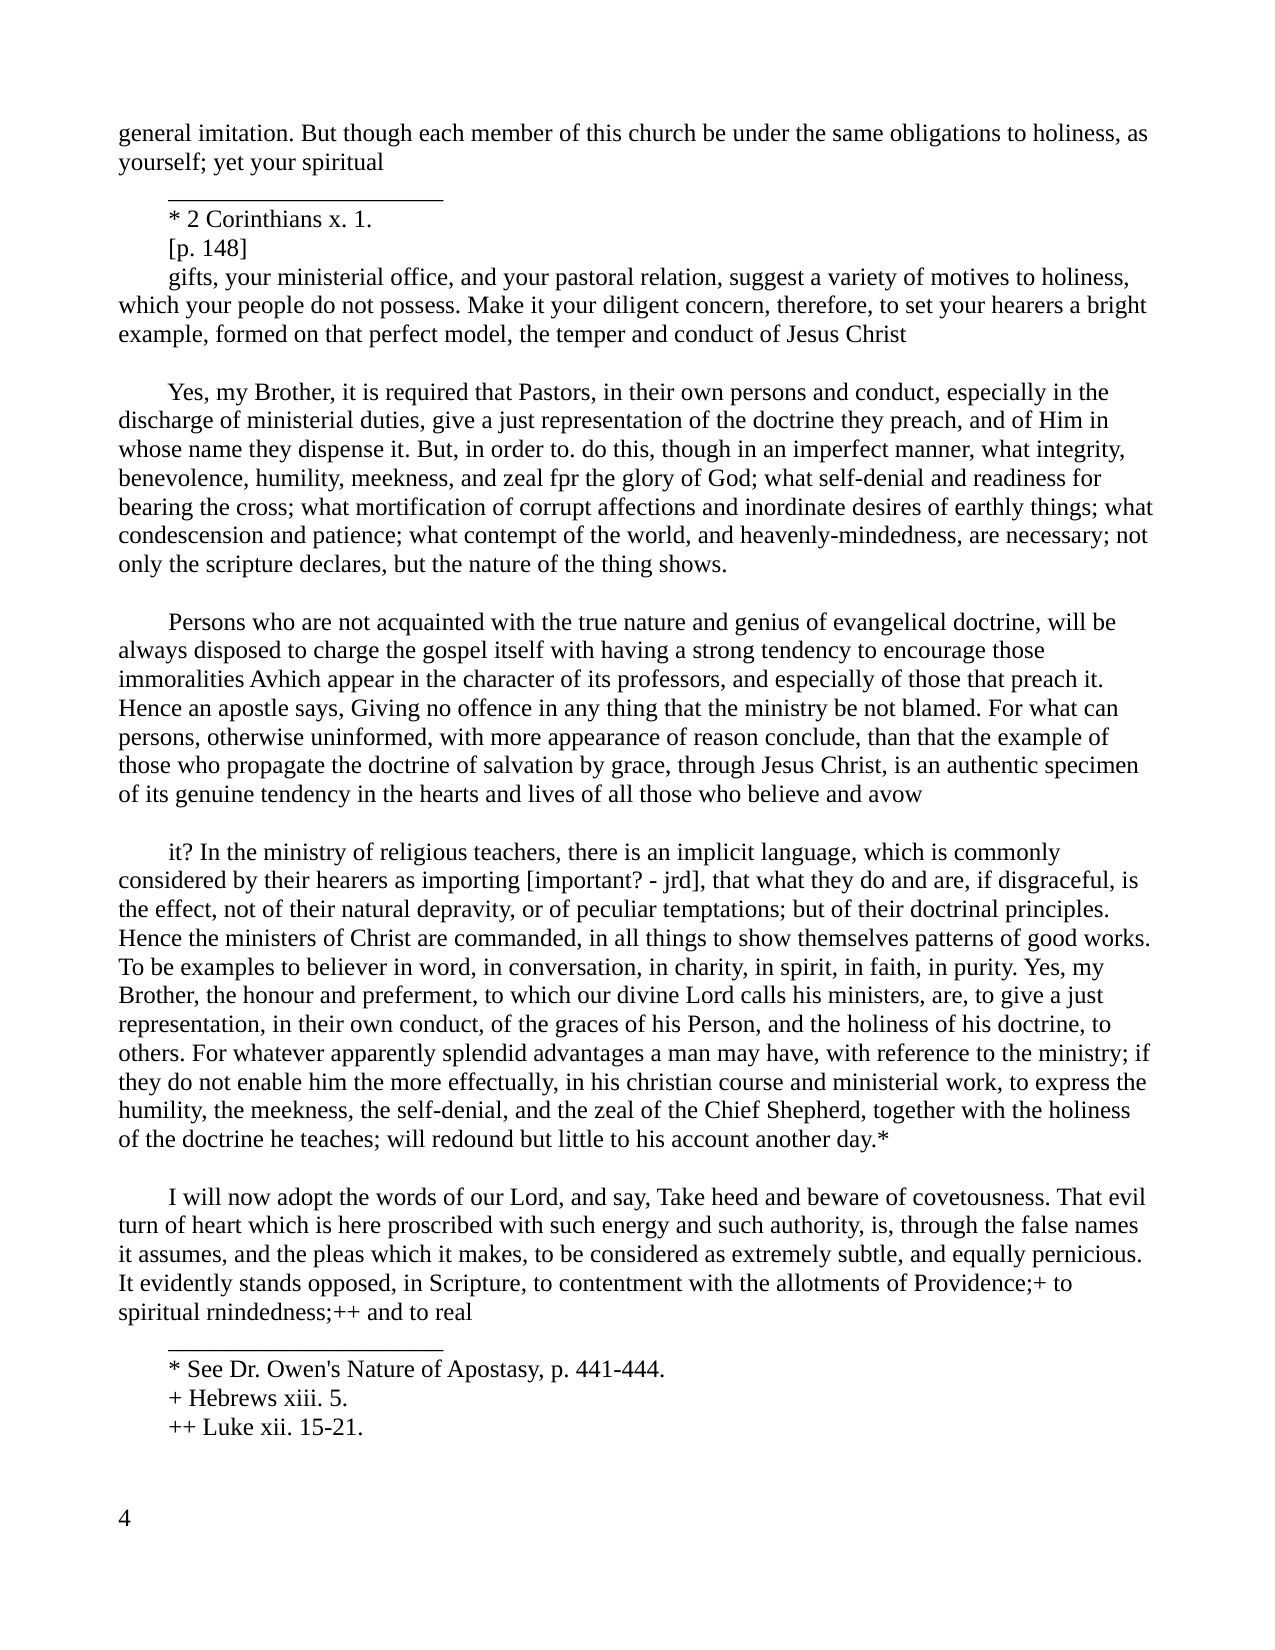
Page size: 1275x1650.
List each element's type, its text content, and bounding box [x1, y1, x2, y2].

text + Hebrews xiii. 5. [118, 1383, 1157, 1412]
text I will now adopt the words of our Lord, and say, Take heed and beware of covetousness. That evil turn of heart which is here proscribed with such energy and such authority, is, through the false names it assumes, and the pleas which it makes, to be considered as extremely subtle, and equally pernicious. It evidently stands opposed, in Scripture, to contentment with the allotments of Providence;+ to spiritual rnindedness;++ and to real [118, 1182, 1157, 1326]
text * See Dr. Owen's Nature of Apostasy, p. 441-444. [118, 1354, 1157, 1383]
text ______________________ [118, 176, 1157, 204]
text gifts, your ministerial office, and your pastoral relation, suggest a variety of motives to holiness, which your people do not possess. Make it your diligent concern, therefore, to set your hearers a bright example, formed on that perfect model, the temper and conduct of Jesus Christ [118, 262, 1157, 348]
text Yes, my Brother, it is required that Pastors, in their own persons and conduct, especially in the discharge of ministerial duties, give a just representation of the doctrine they preach, and of Him in whose name they dispense it. But, in order to. do this, though in an imperfect manner, what integrity, benevolence, humility, meekness, and zeal fpr the glory of God; what self-denial and readiness for bearing the cross; what mortification of corrupt affections and inordinate desires of earthly things; what condescension and patience; what contempt of the world, and heavenly-mindedness, are necessary; not only the scripture declares, but the nature of the thing shows. [118, 377, 1157, 578]
text Persons who are not acquainted with the true nature and genius of evangelical doctrine, will be always disposed to charge the gospel itself with having a strong tendency to encourage those immoralities Avhich appear in the character of its professors, and especially of those that preach it. Hence an apostle says, Giving no offence in any thing that the ministry be not blamed. For what can persons, otherwise uninformed, with more appearance of reason conclude, than that the example of those who propagate the doctrine of salvation by grace, through Jesus Christ, is an authentic specimen of its genuine tendency in the hearts and lives of all those who believe and avow [118, 607, 1157, 808]
text * 2 Corinthians x. 1. [118, 204, 1157, 233]
text general imitation. But though each member of this church be under the same obligations to holiness, as yourself; yet your spiritual [118, 118, 1157, 176]
text ______________________ [118, 1326, 1157, 1354]
text ++ Luke xii. 15-21. [118, 1412, 1157, 1441]
text it? In the ministry of religious teachers, there is an implicit language, which is commonly considered by their hearers as importing [important? - jrd], that what they do and are, if disgraceful, is the effect, not of their natural depravity, or of peculiar temptations; but of their doctrinal principles. Hence the ministers of Christ are commanded, in all things to show themselves patterns of good works. To be examples to believer in word, in conversation, in charity, in spirit, in faith, in purity. Yes, my Brother, the honour and preferment, to which our divine Lord calls his ministers, are, to give a just representation, in their own conduct, of the graces of his Person, and the holiness of his doctrine, to others. For whatever apparently splendid advantages a man may have, with reference to the ministry; if they do not enable him the more effectually, in his christian course and ministerial work, to express the humility, the meekness, the self-denial, and the zeal of the Chief Shepherd, together with the holiness of the doctrine he teaches; will redound but little to his account another day.* [118, 837, 1157, 1153]
text [p. 148] [118, 233, 1157, 262]
